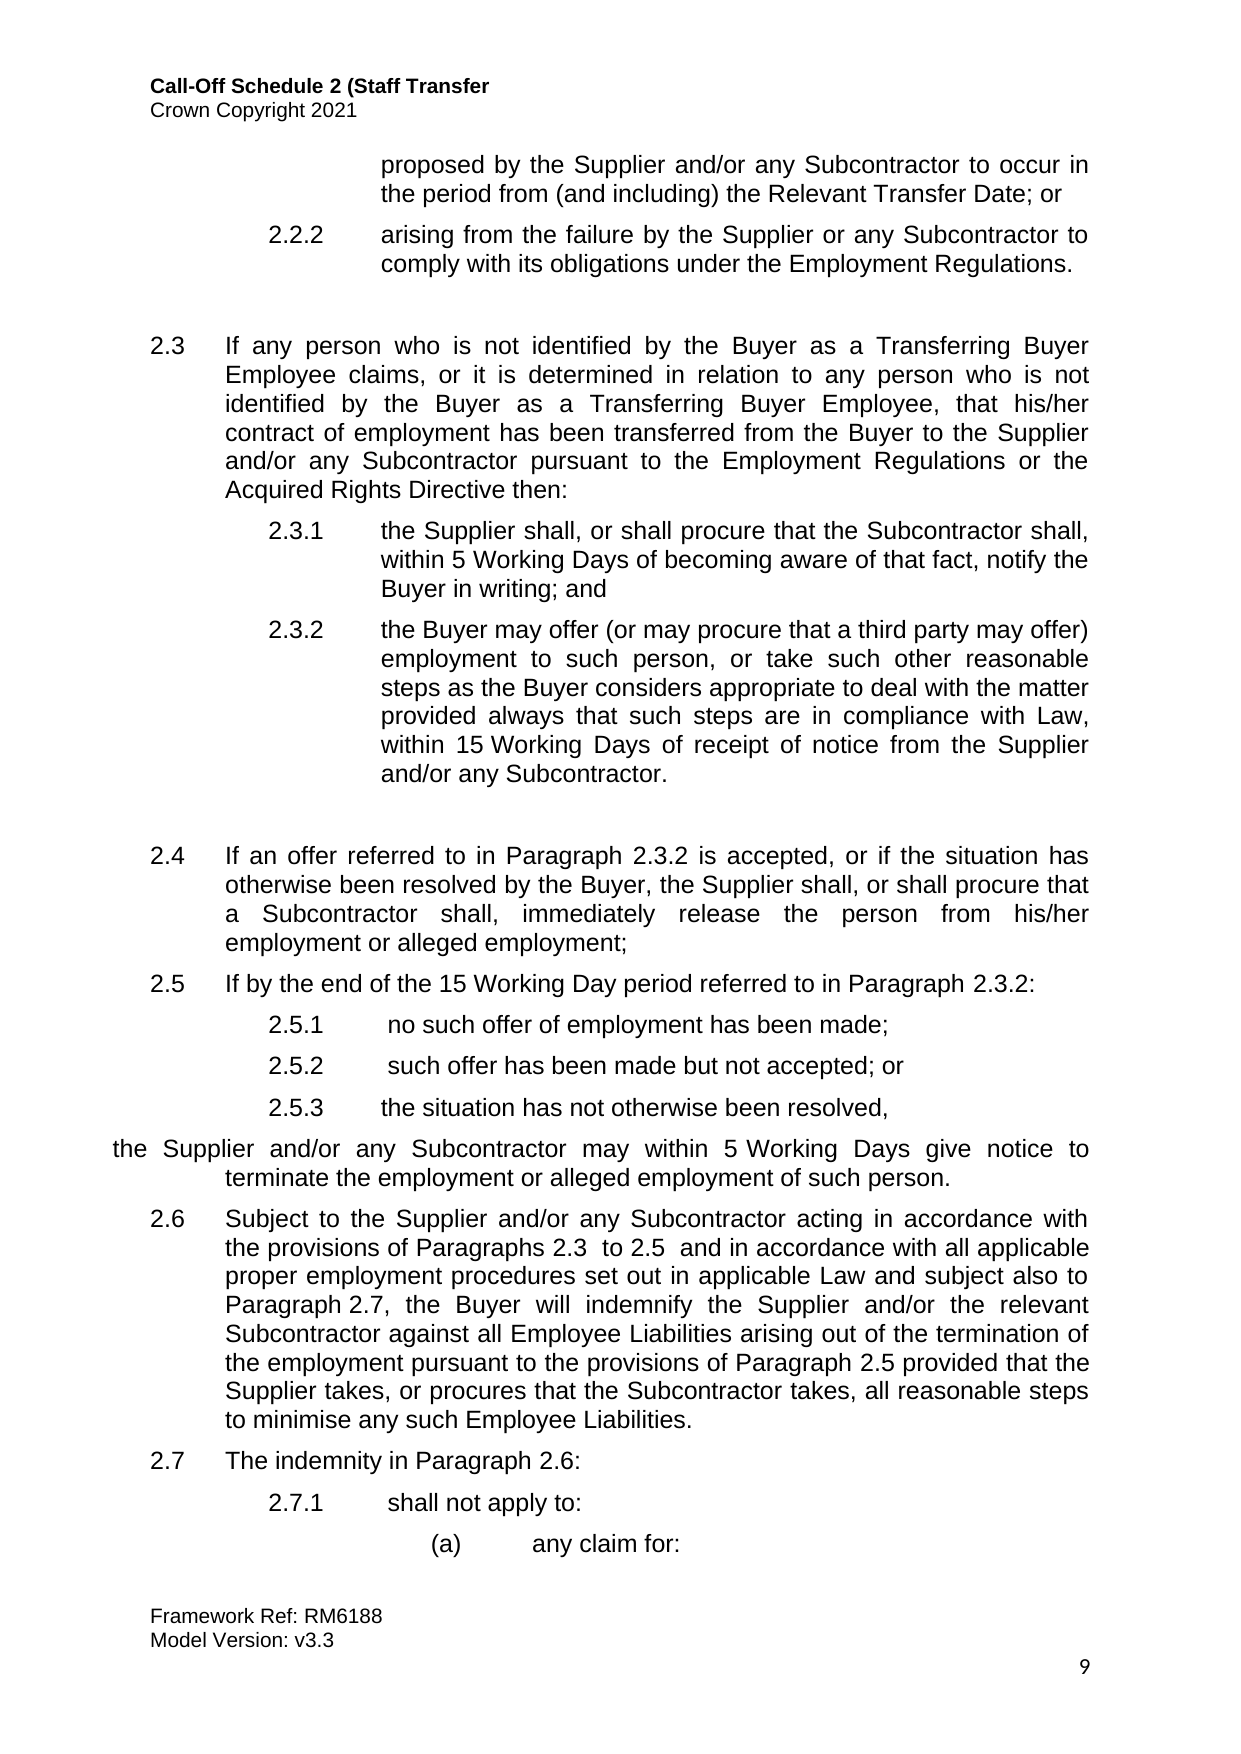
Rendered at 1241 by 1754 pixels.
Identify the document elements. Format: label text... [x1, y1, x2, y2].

list The indemnity in Paragraph 2.6: [150, 1446, 1090, 1475]
list no such offer of employment has been made; [268, 1010, 1090, 1039]
list shall not apply to: [268, 1487, 1090, 1516]
list If by the end of the 15 Working Day period referred to in Paragraph 2.3.2: [150, 969, 1090, 997]
list If an offer referred to in Paragraph 2.3.2 is accepted, or if the situation has otherwise been resolved by the Buyer, the Supplier shall, or shall procure that a Subcontractor shall, immediately release the person from his/her employment or alleged employment; [150, 841, 1090, 956]
list the situation has not otherwise been resolved, [268, 1092, 1090, 1121]
list proposed by the Supplier and/or any Subcontractor to occur in the period from (and including) the Relevant Transfer Date; or [268, 150, 1090, 207]
list Subject to the Supplier and/or any Subcontractor acting in accordance with the provisions of Paragraphs 2.3 to 2.5 and in accordance with all applicable proper employment procedures set out in applicable Law and subject also to Paragraph 2.7, the Buyer will indemnify the Supplier and/or the relevant Subcontractor against all Employee Liabilities arising out of the termination of the employment pursuant to the provisions of Paragraph 2.5 provided that the Supplier takes, or procures that the Subcontractor takes, all reasonable steps to minimise any such Employee Liabilities. [150, 1204, 1090, 1434]
text the Supplier and/or any Subcontractor may within 5 Working Days give notice to terminate the employment or alleged employment of such person. [112, 1134, 1090, 1191]
list such offer has been made but not accepted; or [268, 1051, 1090, 1080]
list any claim for: [431, 1529, 1090, 1557]
list If any person who is not identified by the Buyer as a Transferring Buyer Employee claims, or it is determined in relation to any person who is not identified by the Buyer as a Transferring Buyer Employee, that his/her contract of employment has been transferred from the Buyer to the Supplier and/or any Subcontractor pursuant to the Employment Regulations or the Acquired Rights Directive then: [150, 331, 1090, 504]
list the Buyer may offer (or may procure that a third party may offer) employment to such person, or take such other reasonable steps as the Buyer considers appropriate to deal with the matter provided always that such steps are in compliance with Law, within 15 Working Days of receipt of notice from the Supplier and/or any Subcontractor. [268, 615, 1090, 787]
list arising from the failure by the Supplier or any Subcontractor to comply with its obligations under the Employment Regulations. [268, 220, 1090, 277]
list the Supplier shall, or shall procure that the Subcontractor shall, within 5 Working Days of becoming aware of that fact, notify the Buyer in writing; and [268, 516, 1090, 602]
